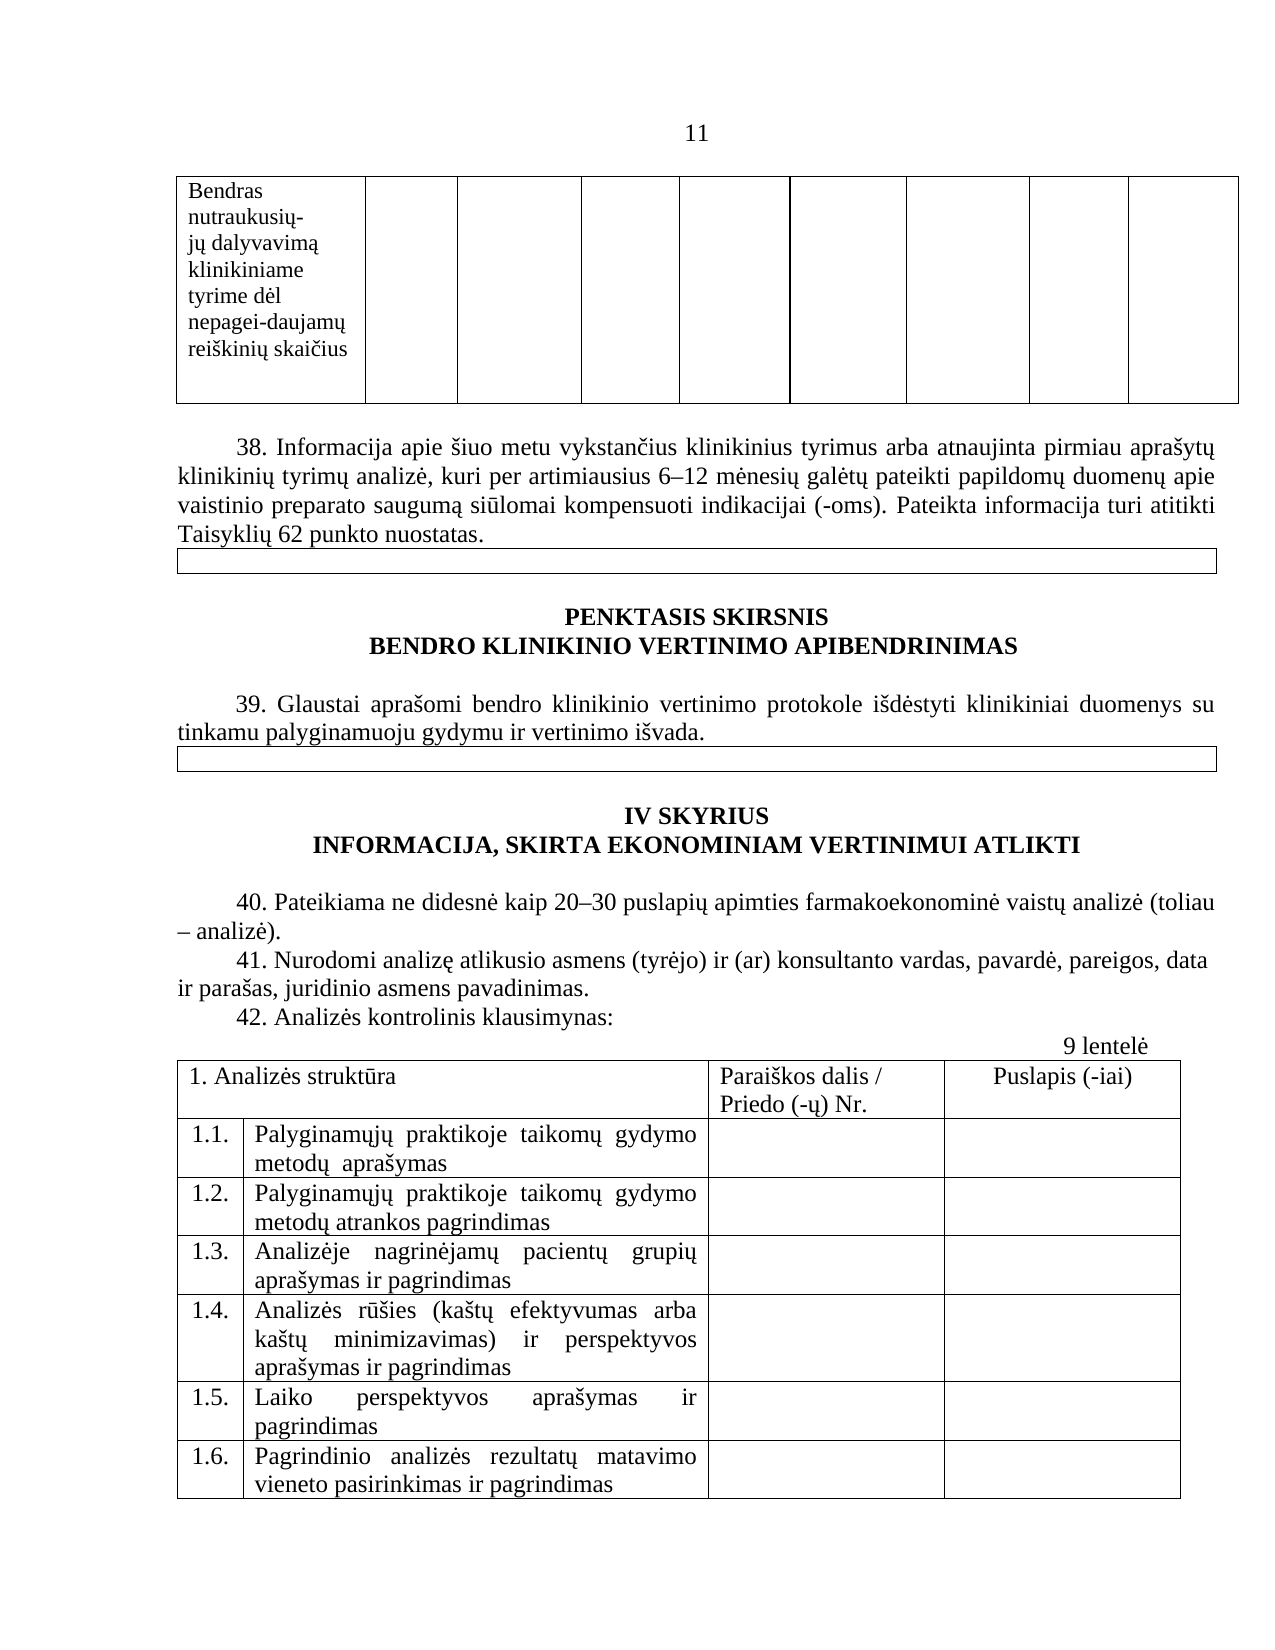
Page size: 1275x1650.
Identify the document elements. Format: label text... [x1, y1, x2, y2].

table_cell [791, 177, 906, 403]
table_cell 1.1. [178, 1119, 243, 1177]
table_cell 1.3. [178, 1236, 243, 1294]
table_cell [945, 1178, 1180, 1235]
table_cell 1.5. [178, 1382, 243, 1440]
table_cell 1.4. [178, 1295, 243, 1381]
table_cell [945, 1382, 1180, 1440]
text IV SKYRIUS [177, 801, 1216, 830]
table_cell [907, 177, 1029, 403]
table_cell Analizės rūšies (kaštų efektyvumas arba kaštų minimizavimas) ir perspektyvos aprašymas ir pagrindimas [244, 1295, 708, 1381]
table_cell [680, 177, 789, 403]
table_cell [366, 177, 457, 403]
table_cell [945, 1441, 1180, 1498]
table_cell Analizėje nagrinėjamų pacientų grupių aprašymas ir pagrindimas [244, 1236, 708, 1294]
table_cell Palyginamųjų praktikoje taikomų gydymo metodų atrankos pagrindimas [244, 1178, 708, 1235]
table_cell [709, 1382, 944, 1440]
text 41. Nurodomi analizę atlikusio asmens (tyrėjo) ir (ar) konsultanto vardas, pavardė, pareigos, data ir parašas, juridinio asmens pavadinimas. [177, 945, 1216, 1002]
table_cell Bendras nutraukusių- jų dalyvavimą klinikiniame tyrime dėl nepagei-daujamų reiškinių skaičius [177, 177, 365, 403]
table_cell [709, 1178, 944, 1235]
table_cell [709, 1119, 944, 1177]
text BENDRO KLINIKINIO VERTINIMO APIBENDRINIMAS [177, 631, 1216, 660]
table_cell 1.2. [178, 1178, 243, 1235]
table_header [178, 549, 1216, 573]
table_cell Palyginamųjų praktikoje taikomų gydymo metodų aprašymas [244, 1119, 708, 1177]
table_cell [582, 177, 679, 403]
text PENKTASIS SKIRSNIS [177, 602, 1216, 631]
table_cell Pagrindinio analizės rezultatų matavimo vieneto pasirinkimas ir pagrindimas [244, 1441, 708, 1498]
table_cell [945, 1236, 1180, 1294]
table_cell 1.6. [178, 1441, 243, 1498]
table_header Paraiškos dalis / Priedo (-ų) Nr. [709, 1061, 944, 1118]
table_header [178, 747, 1216, 771]
text 40. Pateikiama ne didesnė kaip 20–30 puslapių apimties farmakoekonominė vaistų analizė (toliau – analizė). [177, 887, 1216, 945]
table_cell [1129, 177, 1238, 403]
table_cell [709, 1236, 944, 1294]
table_cell [709, 1295, 944, 1381]
text 38. Informacija apie šiuo metu vykstančius klinikinius tyrimus arba atnaujinta pirmiau aprašytų klinikinių tyrimų analizė, kuri per artimiausius 6–12 mėnesių galėtų pateikti papildomų duomenų apie vaistinio preparato saugumą siūlomai kompensuoti indikacijai (-oms). Pateikta informacija turi atitikti Taisyklių 62 punkto nuostatas. [177, 432, 1216, 547]
table_cell [945, 1119, 1180, 1177]
table_cell Laiko perspektyvos aprašymas ir pagrindimas [244, 1382, 708, 1440]
text 9 lentelė [177, 1031, 1216, 1060]
table_cell [458, 177, 581, 403]
table_header 1. Analizės struktūra [178, 1061, 708, 1118]
table_cell [709, 1441, 944, 1498]
text INFORMACIJA, SKIRTA EKONOMINIAM VERTINIMUI ATLIKTI [177, 830, 1216, 858]
table_cell [1030, 177, 1128, 403]
table_header Puslapis (-iai) [945, 1061, 1180, 1118]
text 39. Glaustai aprašomi bendro klinikinio vertinimo protokole išdėstyti klinikiniai duomenys su tinkamu palyginamuoju gydymu ir vertinimo išvada. [177, 689, 1216, 746]
text 42. Analizės kontrolinis klausimynas: [177, 1002, 1216, 1031]
table_cell [945, 1295, 1180, 1381]
